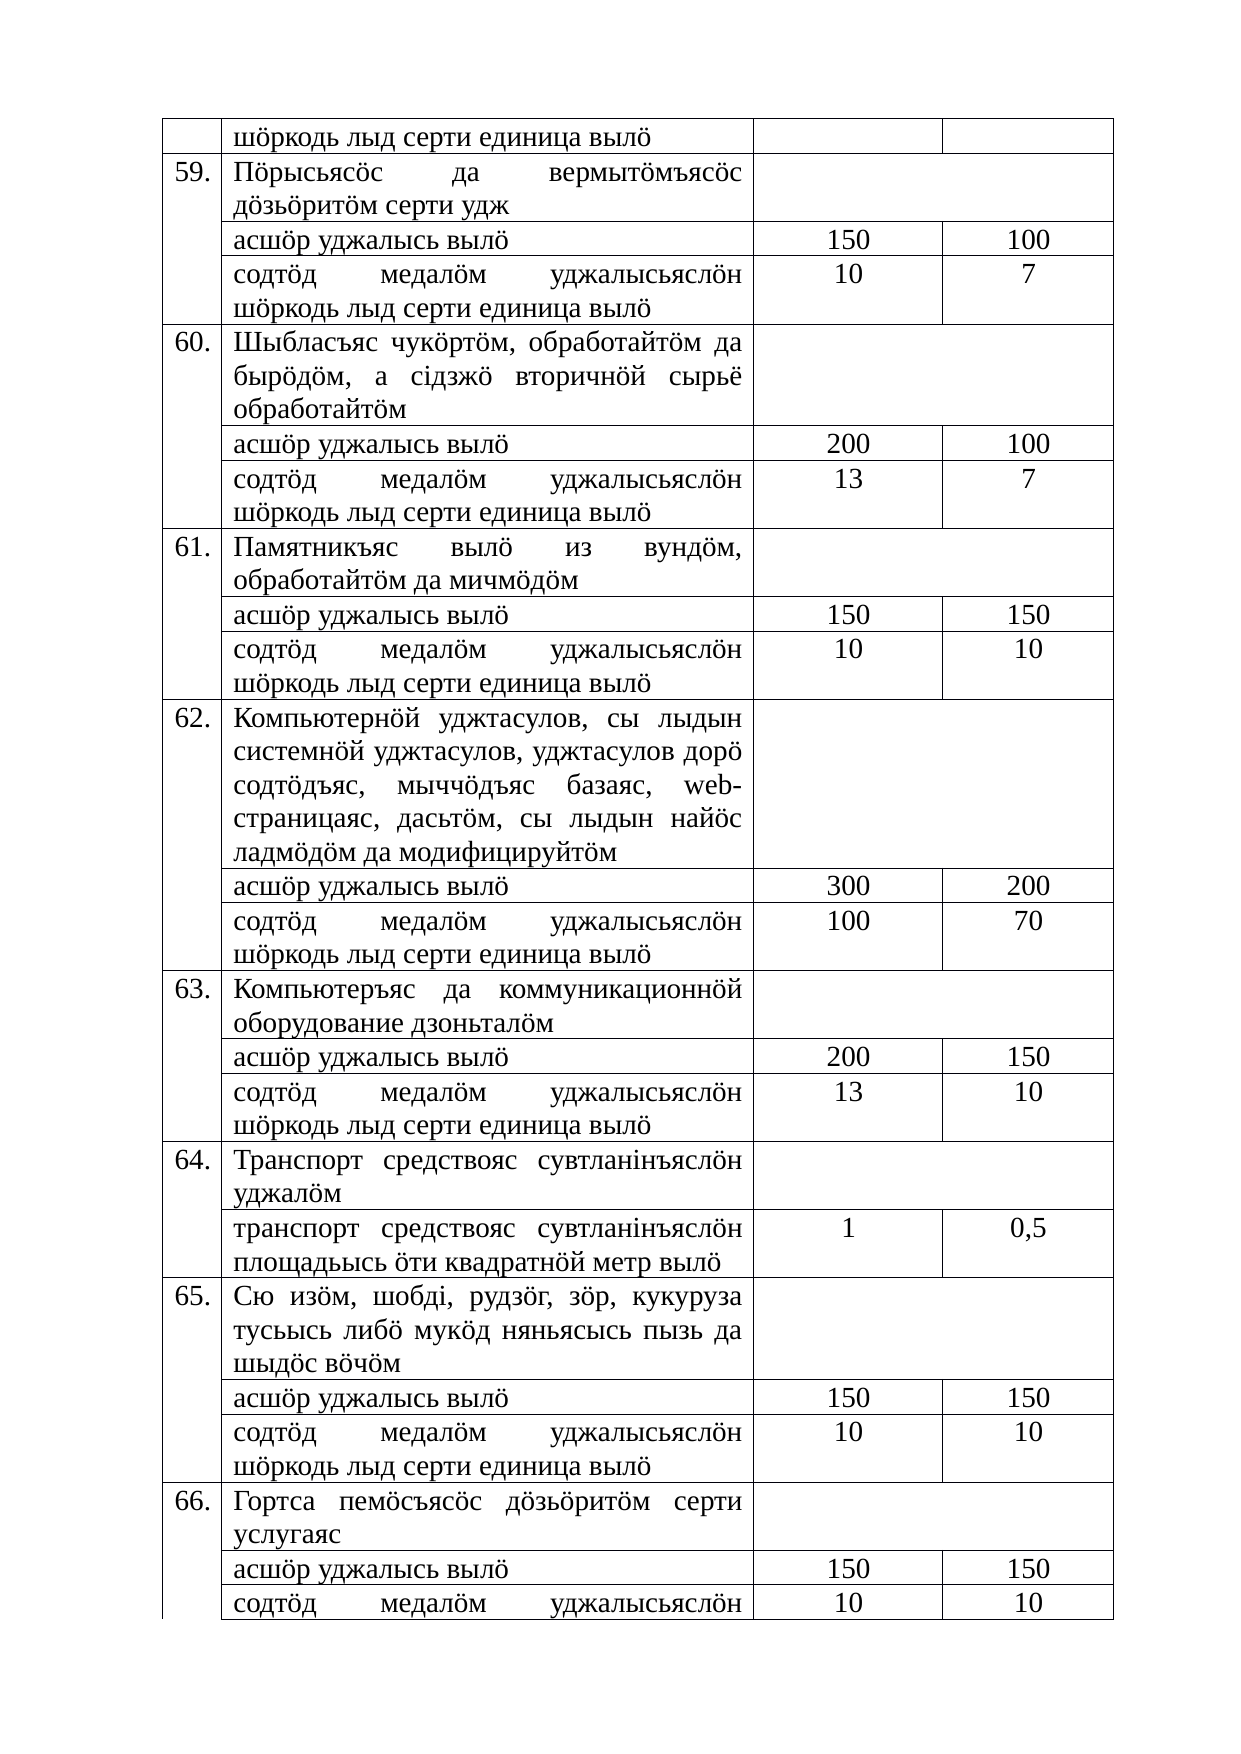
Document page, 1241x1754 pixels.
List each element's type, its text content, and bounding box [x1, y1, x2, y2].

table_cell 10 [943, 1415, 1113, 1482]
table_cell 1 [754, 1210, 942, 1277]
table_cell содтӧд медалӧм уджалысьяслӧн шӧркодь лыд серти единица вылӧ [222, 903, 753, 970]
table_cell 200 [754, 426, 942, 460]
table_cell [754, 154, 1113, 221]
table_cell 65. [163, 1278, 221, 1482]
table_cell 7 [943, 256, 1113, 323]
table_cell 150 [943, 597, 1113, 631]
table_cell 59. [163, 154, 221, 323]
table_cell асшӧр уджалысь вылӧ [222, 1039, 753, 1073]
table_cell 100 [754, 903, 942, 970]
table_cell асшӧр уджалысь вылӧ [222, 597, 753, 631]
table_cell Компьютеръяс да коммуникационнӧй оборудование дзоньталӧм [222, 971, 753, 1038]
table_cell содтӧд медалӧм уджалысьяслӧн [222, 1585, 753, 1619]
table_cell 10 [943, 632, 1113, 699]
table_cell 150 [754, 597, 942, 631]
table_cell Транспорт средствояс сувтланінъяслӧн уджалӧм [222, 1142, 753, 1209]
table_cell Памятникъяс вылӧ из вундӧм, обработайтӧм да мичмӧдӧм [222, 529, 753, 596]
table_cell [754, 971, 1113, 1038]
table_cell [754, 325, 1113, 425]
table_cell 66. [163, 1483, 221, 1619]
table_cell содтӧд медалӧм уджалысьяслӧн шӧркодь лыд серти единица вылӧ [222, 1074, 753, 1141]
table_cell 150 [754, 222, 942, 255]
table_cell содтӧд медалӧм уджалысьяслӧн шӧркодь лыд серти единица вылӧ [222, 1415, 753, 1482]
table_cell 150 [943, 1551, 1113, 1584]
table_cell Пӧрысьясӧс да вермытӧмъясӧс дӧзьӧритӧм серти удж [222, 154, 753, 221]
table_cell 150 [754, 1380, 942, 1413]
table_cell [754, 1278, 1113, 1379]
table_cell 10 [943, 1585, 1113, 1619]
table_cell 200 [943, 869, 1113, 902]
table_cell Сю изӧм, шобді, рудзӧг, зӧр, кукуруза тусьысь либӧ мукӧд няньясысь пызь да шыдӧс вӧчӧм [222, 1278, 753, 1379]
table_cell содтӧд медалӧм уджалысьяслӧн шӧркодь лыд серти единица вылӧ [222, 632, 753, 699]
table_cell асшӧр уджалысь вылӧ [222, 869, 753, 902]
table_cell 10 [754, 1415, 942, 1482]
table_cell 200 [754, 1039, 942, 1073]
table_cell 10 [943, 1074, 1113, 1141]
table_cell Компьютернӧй уджтасулов, сы лыдын системнӧй уджтасулов, уджтасулов дорӧ содтӧдъяс, мыччӧдъяс базаяс, web-страницаяс, дасьтӧм, сы лыдын найӧс ладмӧдӧм да модифицируйтӧм [222, 700, 753, 867]
table_cell 100 [943, 426, 1113, 460]
table_cell 60. [163, 325, 221, 528]
table_cell 150 [943, 1039, 1113, 1073]
table_cell [754, 1142, 1113, 1209]
table_cell [754, 529, 1113, 596]
table_cell [943, 119, 1113, 153]
table_cell содтӧд медалӧм уджалысьяслӧн шӧркодь лыд серти единица вылӧ [222, 256, 753, 323]
table_cell 63. [163, 971, 221, 1141]
table_cell [754, 700, 1113, 867]
table_cell [754, 119, 942, 153]
table_cell 64. [163, 1142, 221, 1277]
table_cell 100 [943, 222, 1113, 255]
table_cell асшӧр уджалысь вылӧ [222, 1380, 753, 1413]
table_cell транспорт средствояс сувтланінъяслӧн площадьысь ӧти квадратнӧй метр вылӧ [222, 1210, 753, 1277]
table_cell 7 [943, 461, 1113, 528]
table_cell содтӧд медалӧм уджалысьяслӧн шӧркодь лыд серти единица вылӧ [222, 461, 753, 528]
table_cell 13 [754, 461, 942, 528]
table_cell асшӧр уджалысь вылӧ [222, 426, 753, 460]
table_cell асшӧр уджалысь вылӧ [222, 1551, 753, 1584]
table_cell Шыбласъяс чукӧртӧм, обработайтӧм да бырӧдӧм, а сідзжӧ вторичнӧй сырьё обработайтӧм [222, 325, 753, 425]
table_cell 0,5 [943, 1210, 1113, 1277]
table_cell 13 [754, 1074, 942, 1141]
table_cell [754, 1483, 1113, 1550]
table_cell 300 [754, 869, 942, 902]
table_cell 62. [163, 700, 221, 970]
table_cell асшӧр уджалысь вылӧ [222, 222, 753, 255]
table_cell 10 [754, 1585, 942, 1619]
table_cell 61. [163, 529, 221, 699]
table_cell 10 [754, 632, 942, 699]
table_cell 70 [943, 903, 1113, 970]
table_cell 150 [943, 1380, 1113, 1413]
table_cell шӧркодь лыд серти единица вылӧ [222, 119, 753, 153]
table_cell 150 [754, 1551, 942, 1584]
table_cell Гортса пемӧсъясӧс дӧзьӧритӧм серти услугаяс [222, 1483, 753, 1550]
table_cell 10 [754, 256, 942, 323]
